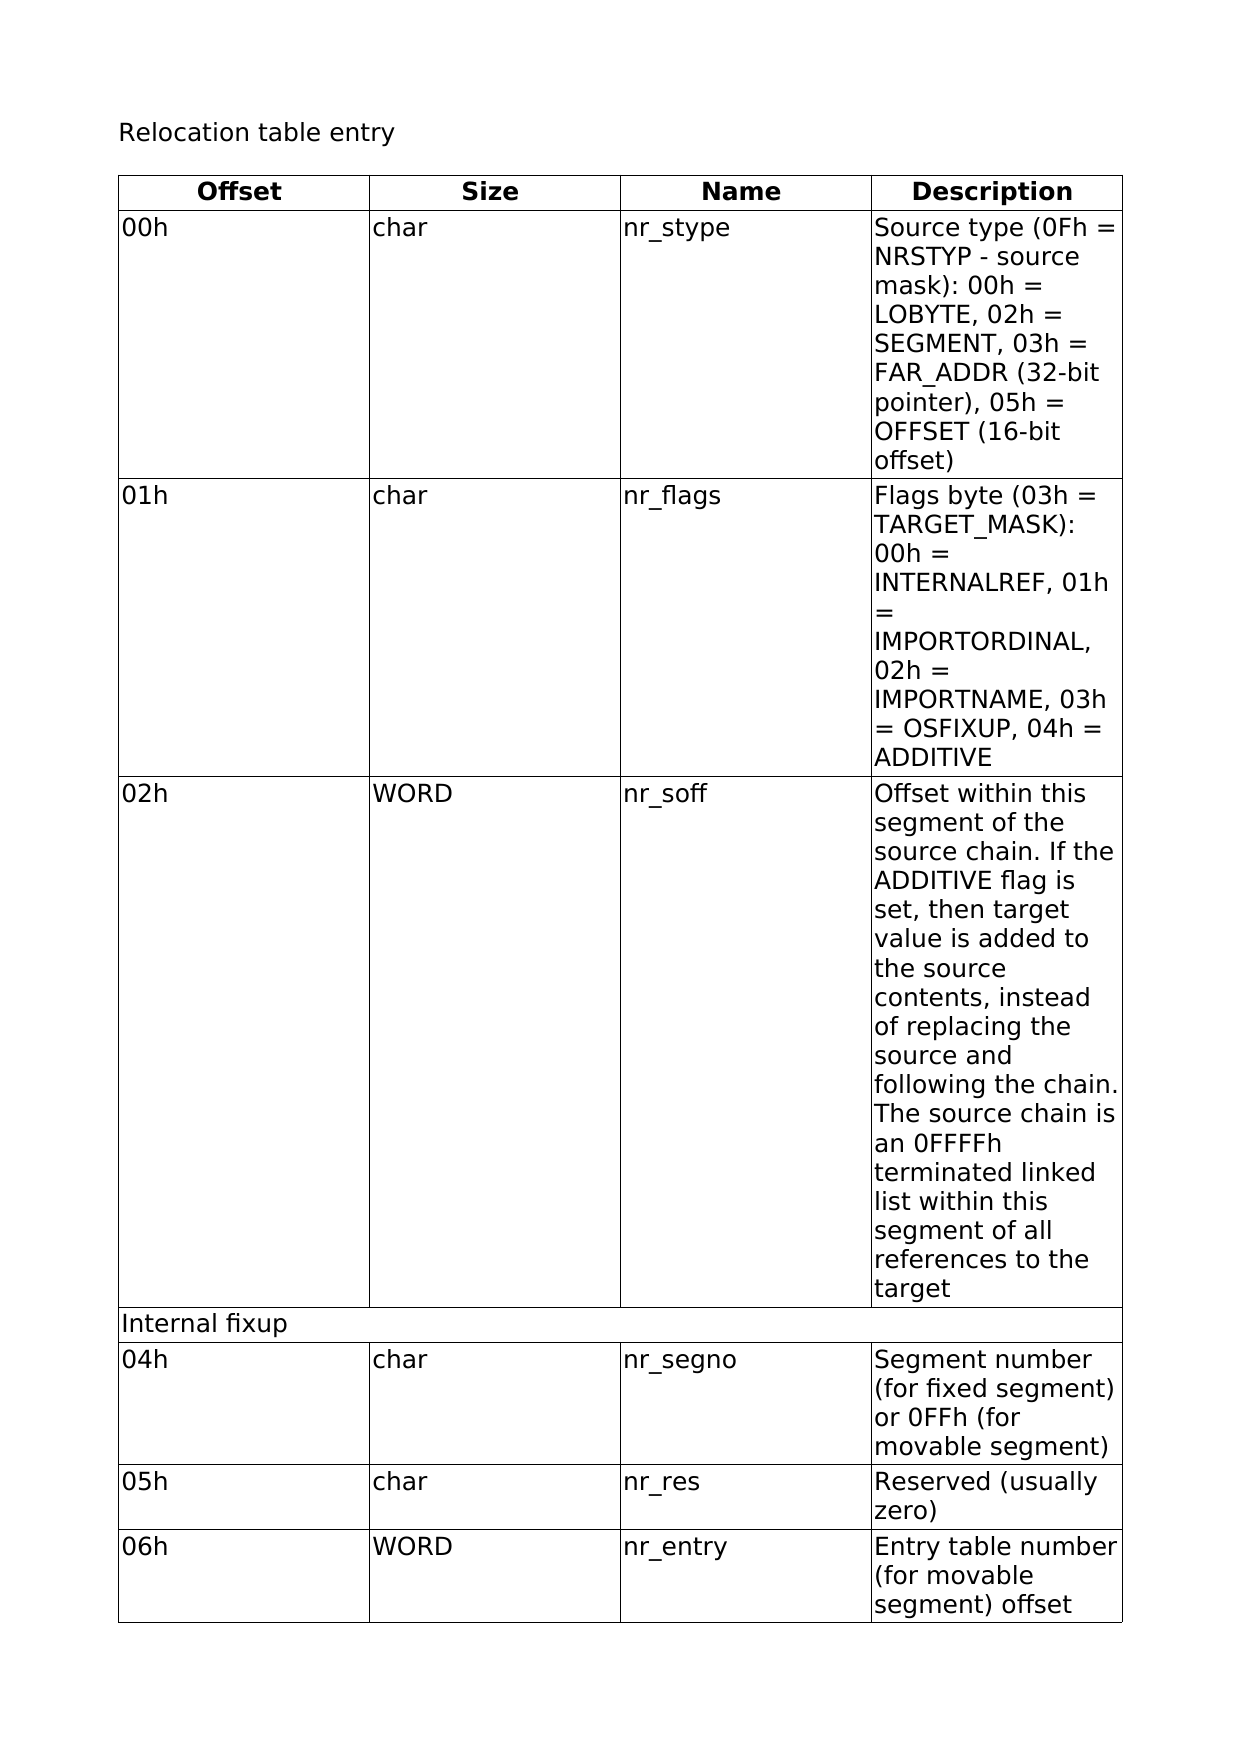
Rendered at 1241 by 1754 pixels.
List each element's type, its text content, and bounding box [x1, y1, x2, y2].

table_cell nr_res [621, 1465, 871, 1529]
table_cell Internal fixup [119, 1308, 1122, 1342]
table_cell nr_flags [621, 479, 871, 776]
table_header Size [370, 176, 620, 210]
table_cell WORD [370, 777, 620, 1307]
table_cell 01h [119, 479, 369, 776]
table_cell char [370, 1343, 620, 1464]
table_cell char [370, 479, 620, 776]
table_header Name [621, 176, 871, 210]
table_cell nr_soff [621, 777, 871, 1307]
table_cell nr_stype [621, 211, 871, 478]
table_cell 00h [119, 211, 369, 478]
table_cell 05h [119, 1465, 369, 1529]
table_cell nr_segno [621, 1343, 871, 1464]
table_cell Source type (0Fh = NRSTYP - source mask): 00h = LOBYTE, 02h = SEGMENT, 03h = FAR_ADDR (32-bit pointer), 05h = OFFSET (16-bit offset) [872, 211, 1122, 478]
table_cell Offset within this segment of the source chain. If the ADDITIVE flag is set, then target value is added to the source contents, instead of replacing the source and following the chain. The source chain is an 0FFFFh terminated linked list within this segment of all references to the target [872, 777, 1122, 1307]
table_cell WORD [370, 1530, 620, 1622]
table_cell Reserved (usually zero) [872, 1465, 1122, 1529]
table_cell 04h [119, 1343, 369, 1464]
table_cell Segment number (for fixed segment) or 0FFh (for movable segment) [872, 1343, 1122, 1464]
text Relocation table entry [118, 118, 1122, 147]
table_cell nr_entry [621, 1530, 871, 1622]
table_cell 02h [119, 777, 369, 1307]
table_cell char [370, 211, 620, 478]
table_header Description [872, 176, 1122, 210]
table_header Offset [119, 176, 369, 210]
table_cell char [370, 1465, 620, 1529]
table_cell Entry table number (for movable segment) offset [872, 1530, 1122, 1622]
table_cell 06h [119, 1530, 369, 1622]
table_cell Flags byte (03h = TARGET_MASK): 00h = INTERNALREF, 01h = IMPORTORDINAL, 02h = IMPORTNAME, 03h = OSFIXUP, 04h = ADDITIVE [872, 479, 1122, 776]
